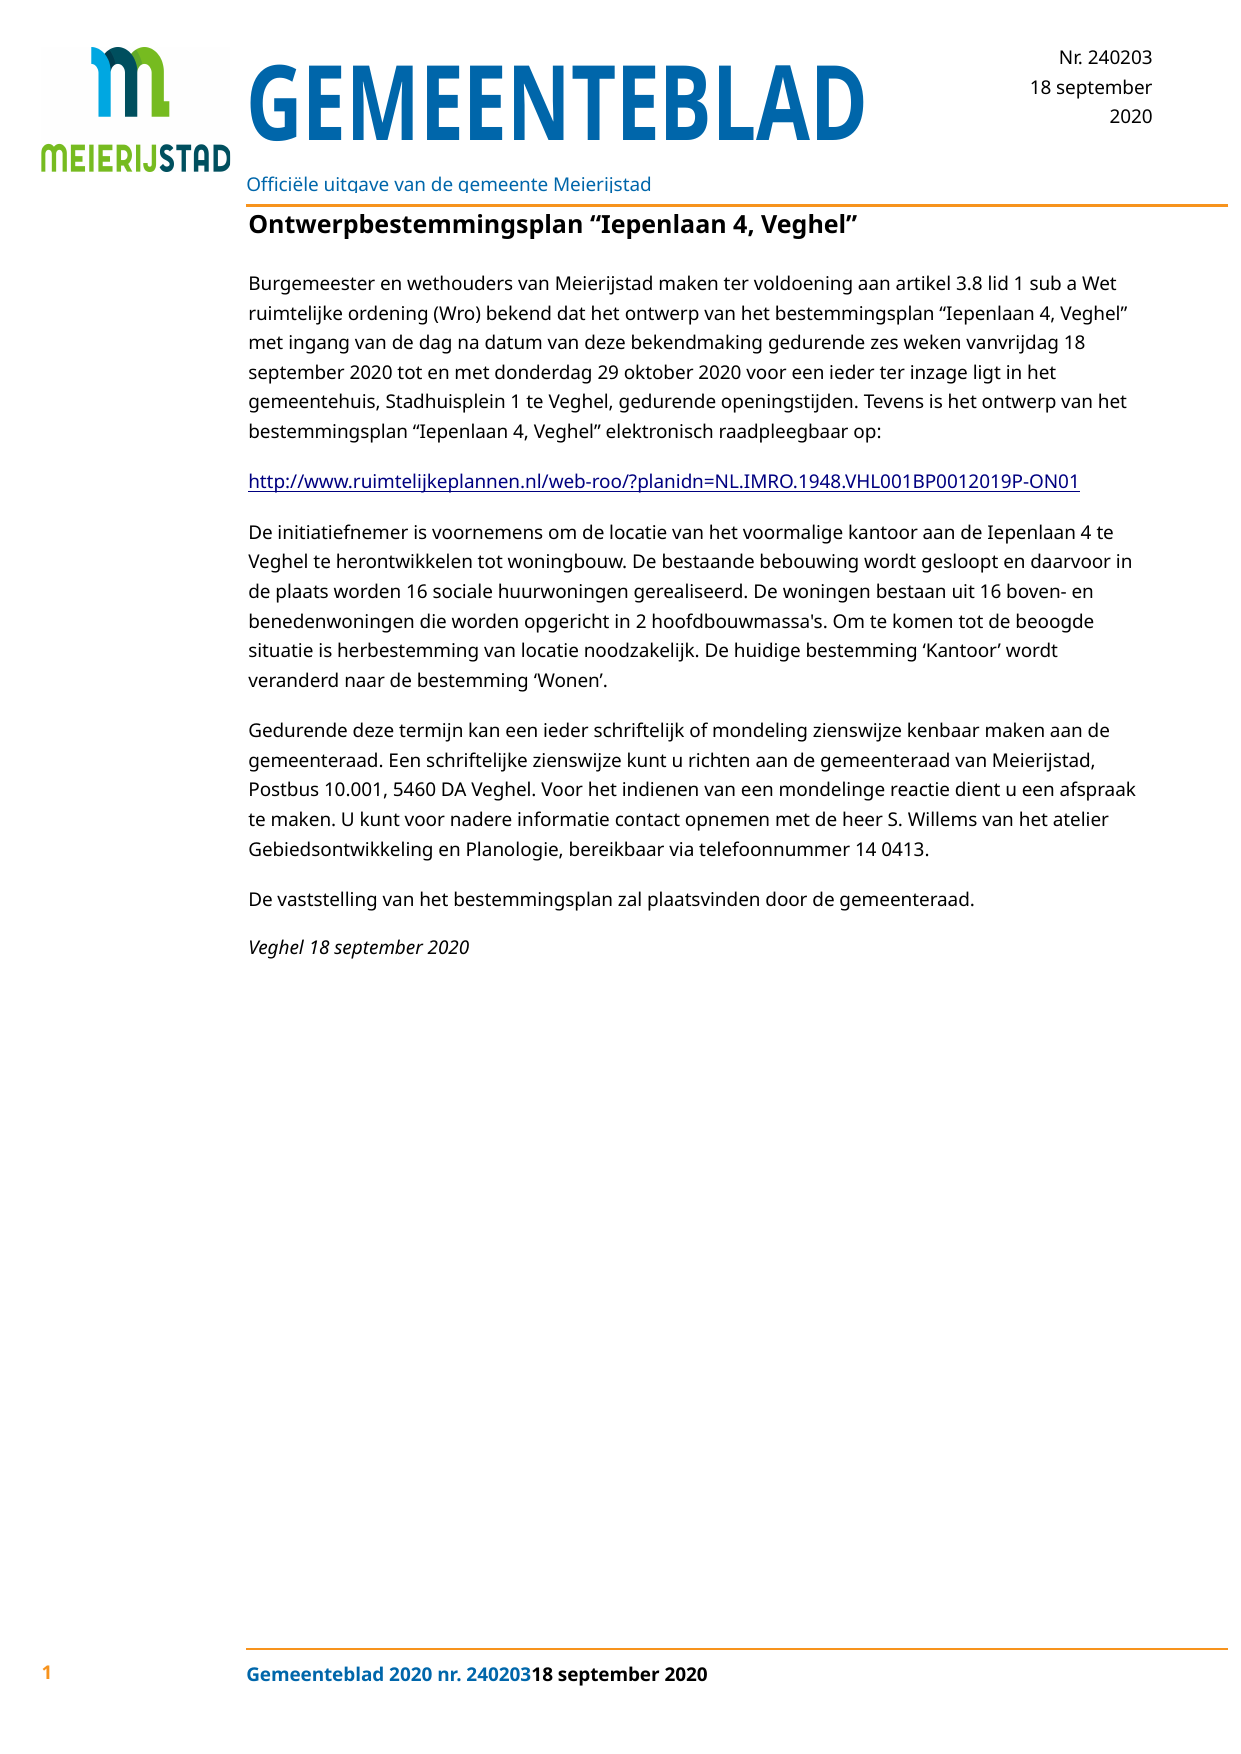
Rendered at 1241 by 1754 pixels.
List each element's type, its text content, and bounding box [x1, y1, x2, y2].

text De vaststelling van het bestemmingsplan zal plaatsvinden door de gemeenteraad. [248, 886, 1152, 912]
text Gedurende deze termijn kan een ieder schriftelijk of mondeling zienswijze kenbaar maken aan de gemeenteraad. Een schriftelijke zienswijze kunt u richten aan de gemeenteraad van Meierijstad, Postbus 10.001, 5460 DA Veghel. Voor het indienen van een mondelinge reactie dient u een afspraak te maken. U kunt voor nadere informatie contact opnemen met de heer S. Willems van het atelier Gebiedsontwikkeling en Planologie, bereikbaar via telefoonnummer 14 0413. [248, 717, 1152, 861]
text De initiatiefnemer is voornemens om de locatie van het voormalige kantoor aan de Iepenlaan 4 te Veghel te herontwikkelen tot woningbouw. De bestaande bebouwing wordt gesloopt en daarvoor in de plaats worden 16 sociale huurwoningen gerealiseerd. De woningen bestaan uit 16 boven- en benedenwoningen die worden opgericht in 2 hoofdbouwmassa's. Om te komen tot de beoogde situatie is herbestemming van locatie noodzakelijk. De huidige bestemming ‘Kantoor’ wordt veranderd naar de bestemming ‘Wonen’. [248, 519, 1152, 693]
text Ontwerpbestemmingsplan “Iepenlaan 4, Veghel” [248, 207, 1152, 241]
text http://www.ruimtelijkeplannen.nl/web-roo/?planidn=NL.IMRO.1948.VHL001BP0012019P-ON01 [248, 469, 1152, 494]
text Veghel 18 september 2020 [248, 934, 1152, 960]
picture [41, 47, 231, 172]
text Burgemeester en wethouders van Meierijstad maken ter voldoening aan artikel 3.8 lid 1 sub a Wet ruimtelijke ordening (Wro) bekend dat het ontwerp van het bestemmingsplan “Iepenlaan 4, Veghel” met ingang van de dag na datum van deze bekendmaking gedurende zes weken vanvrijdag 18 september 2020 tot en met donderdag 29 oktober 2020 voor een ieder ter inzage ligt in het gemeentehuis, Stadhuisplein 1 te Veghel, gedurende openingstijden. Tevens is het ontwerp van het bestemmingsplan “Iepenlaan 4, Veghel” elektronisch raadpleegbaar op: [248, 270, 1152, 444]
